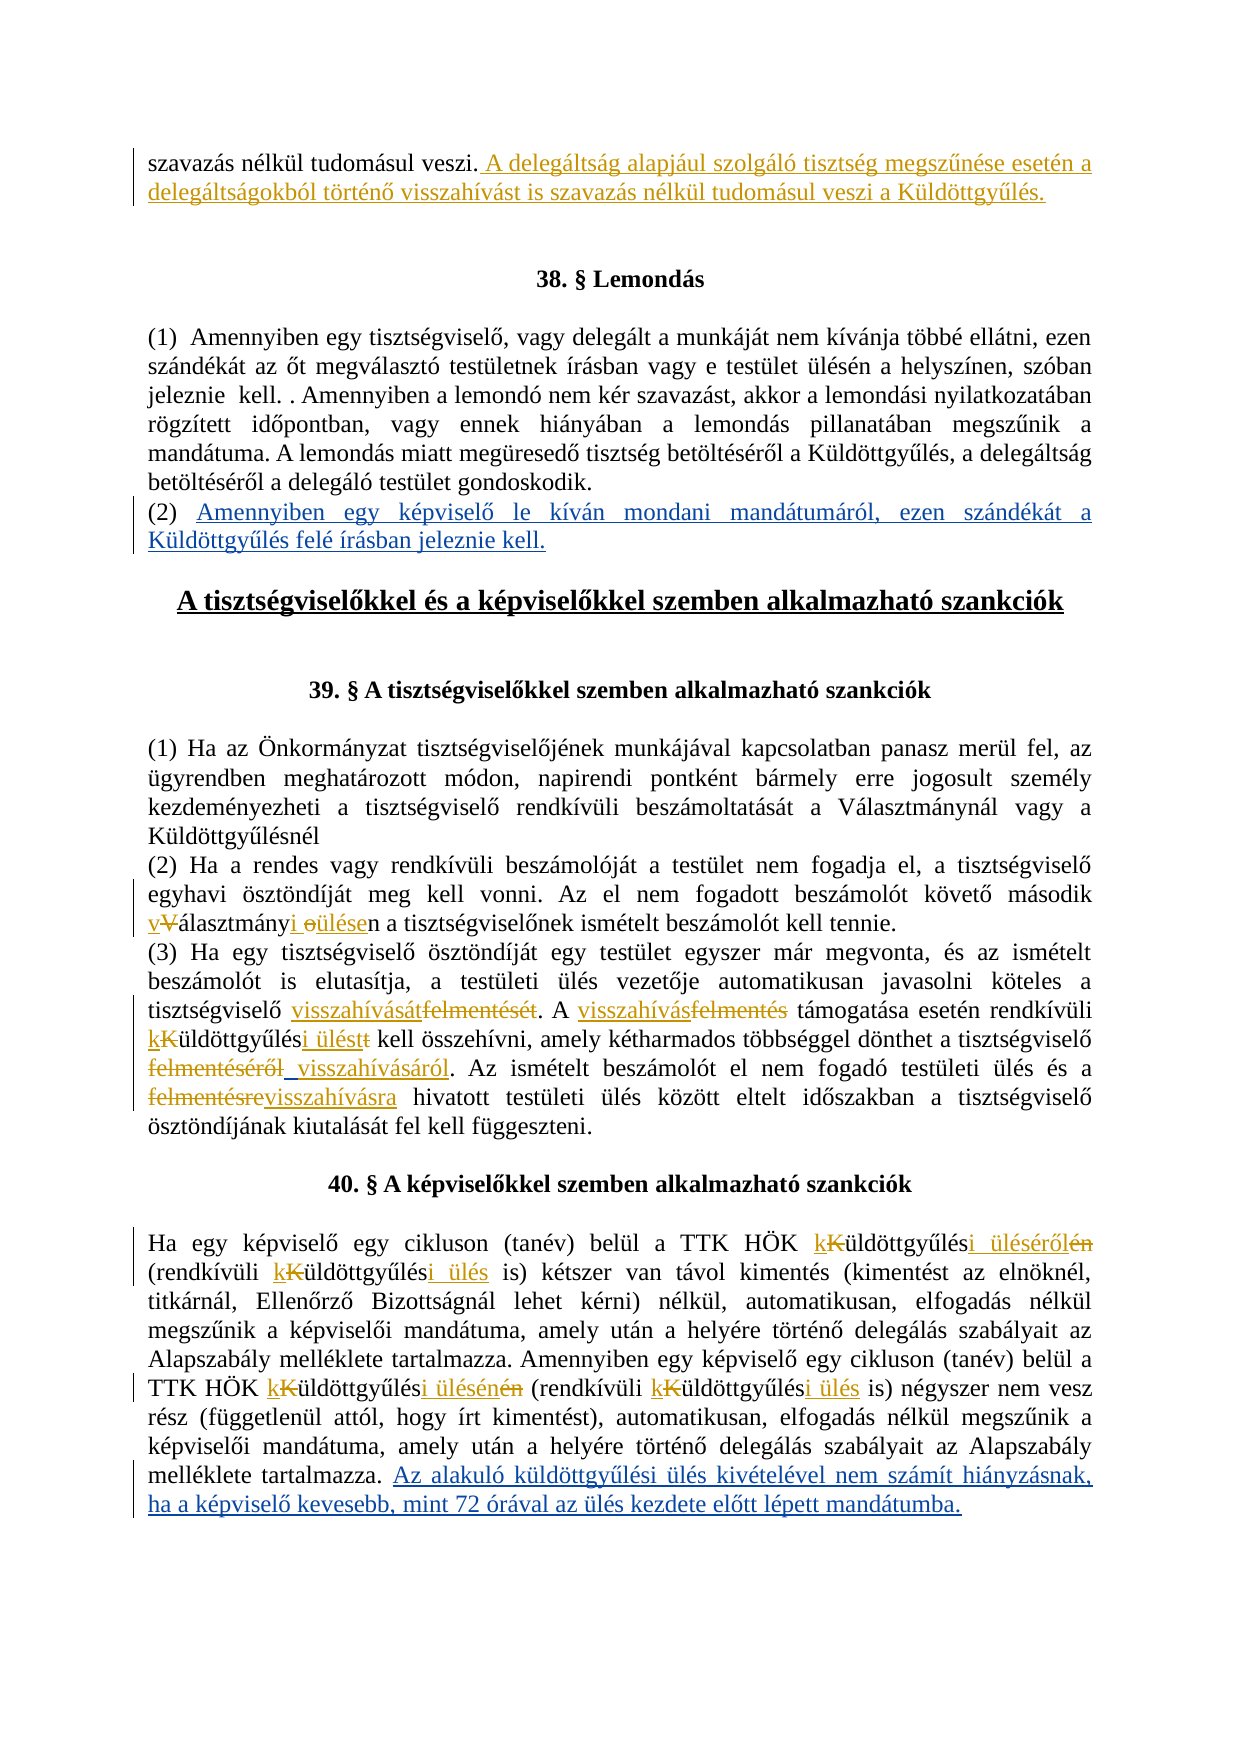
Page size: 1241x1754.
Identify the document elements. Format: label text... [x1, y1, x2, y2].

text (3) Ha egy tisztségviselő ösztöndíját egy testület egyszer már megvonta, és az ismételt beszámolót is elutasítja, a testületi ülés vezetője automatikusan javasolni köteles a tisztségviselő visszahívását. A visszahívás támogatása esetén rendkívüli küldöttgyűlési ülést kell összehívni, amely kétharmados többséggel dönthet a tisztségviselő visszahívásáról. Az ismételt beszámolót el nem fogadó testületi ülés és a visszahívásra hivatott testületi ülés között eltelt időszakban a tisztségviselő ösztöndíjának kiutalását fel kell függeszteni. [148, 937, 1093, 1140]
text (1) Ha az Önkormányzat tisztségviselőjének munkájával kapcsolatban panasz merül fel, az ügyrendben meghatározott módon, napirendi pontként bármely erre jogosult személy kezdeményezheti a tisztségviselő rendkívüli beszámoltatását a Választmánynál vagy a Küldöttgyűlésnél [148, 704, 1093, 849]
text 39. § A tisztségviselőkkel szemben alkalmazható szankciók [148, 675, 1093, 704]
text szavazás nélkül tudomásul veszi. A delegáltság alapjául szolgáló tisztség megszűnése esetén a delegáltságokból történő visszahívást is szavazás nélkül tudomásul veszi a Küldöttgyűlés. [148, 148, 1093, 206]
text 38. § Lemondás [148, 264, 1093, 293]
text (2) Amennyiben egy képviselő le kíván mondani mandátumáról, ezen szándékát a Küldöttgyűlés felé írásban jeleznie kell. [148, 496, 1093, 554]
text 40. § A képviselőkkel szemben alkalmazható szankciók [148, 1169, 1093, 1198]
text (2) Ha a rendes vagy rendkívüli beszámolóját a testület nem fogadja el, a tisztségviselő egyhavi ösztöndíját meg kell vonni. Az el nem fogadott beszámolót követő második választmányi ülésen a tisztségviselőnek ismételt beszámolót kell tennie. [148, 849, 1093, 937]
text A tisztségviselőkkel és a képviselőkkel szemben alkalmazható szankciók [148, 583, 1093, 617]
text Ha egy képviselő egy cikluson (tanév) belül a TTK HÖK küldöttgyűlési üléséről (rendkívüli küldöttgyűlési ülés is) kétszer van távol kimentés (kimentést az elnöknél, titkárnál, Ellenőrző Bizottságnál lehet kérni) nélkül, automatikusan, elfogadás nélkül megszűnik a képviselői mandátuma, amely után a helyére történő delegálás szabályait az Alapszabály melléklete tartalmazza. Amennyiben egy képviselő egy cikluson (tanév) belül a TTK HÖK küldöttgyűlési ülésén (rendkívüli küldöttgyűlési ülés is) négyszer nem vesz rész (függetlenül attól, hogy írt kimentést), automatikusan, elfogadás nélkül megszűnik a képviselői mandátuma, amely után a helyére történő delegálás szabályait az Alapszabály melléklete tartalmazza. Az alakuló küldöttgyűlési ülés kivételével nem számít hiányzásnak, ha a képviselő kevesebb, mint 72 órával az ülés kezdete előtt lépett mandátumba. [148, 1198, 1093, 1518]
text (1) Amennyiben egy tisztségviselő, vagy delegált a munkáját nem kívánja többé ellátni, ezen szándékát az őt megválasztó testületnek írásban vagy e testület ülésén a helyszínen, szóban jeleznie kell. . Amennyiben a lemondó nem kér szavazást, akkor a lemondási nyilatkozatában rögzített időpontban, vagy ennek hiányában a lemondás pillanatában megszűnik a mandátuma. A lemondás miatt megüresedő tisztség betöltéséről a Küldöttgyűlés, a delegáltság betöltéséről a delegáló testület gondoskodik. [148, 322, 1093, 496]
